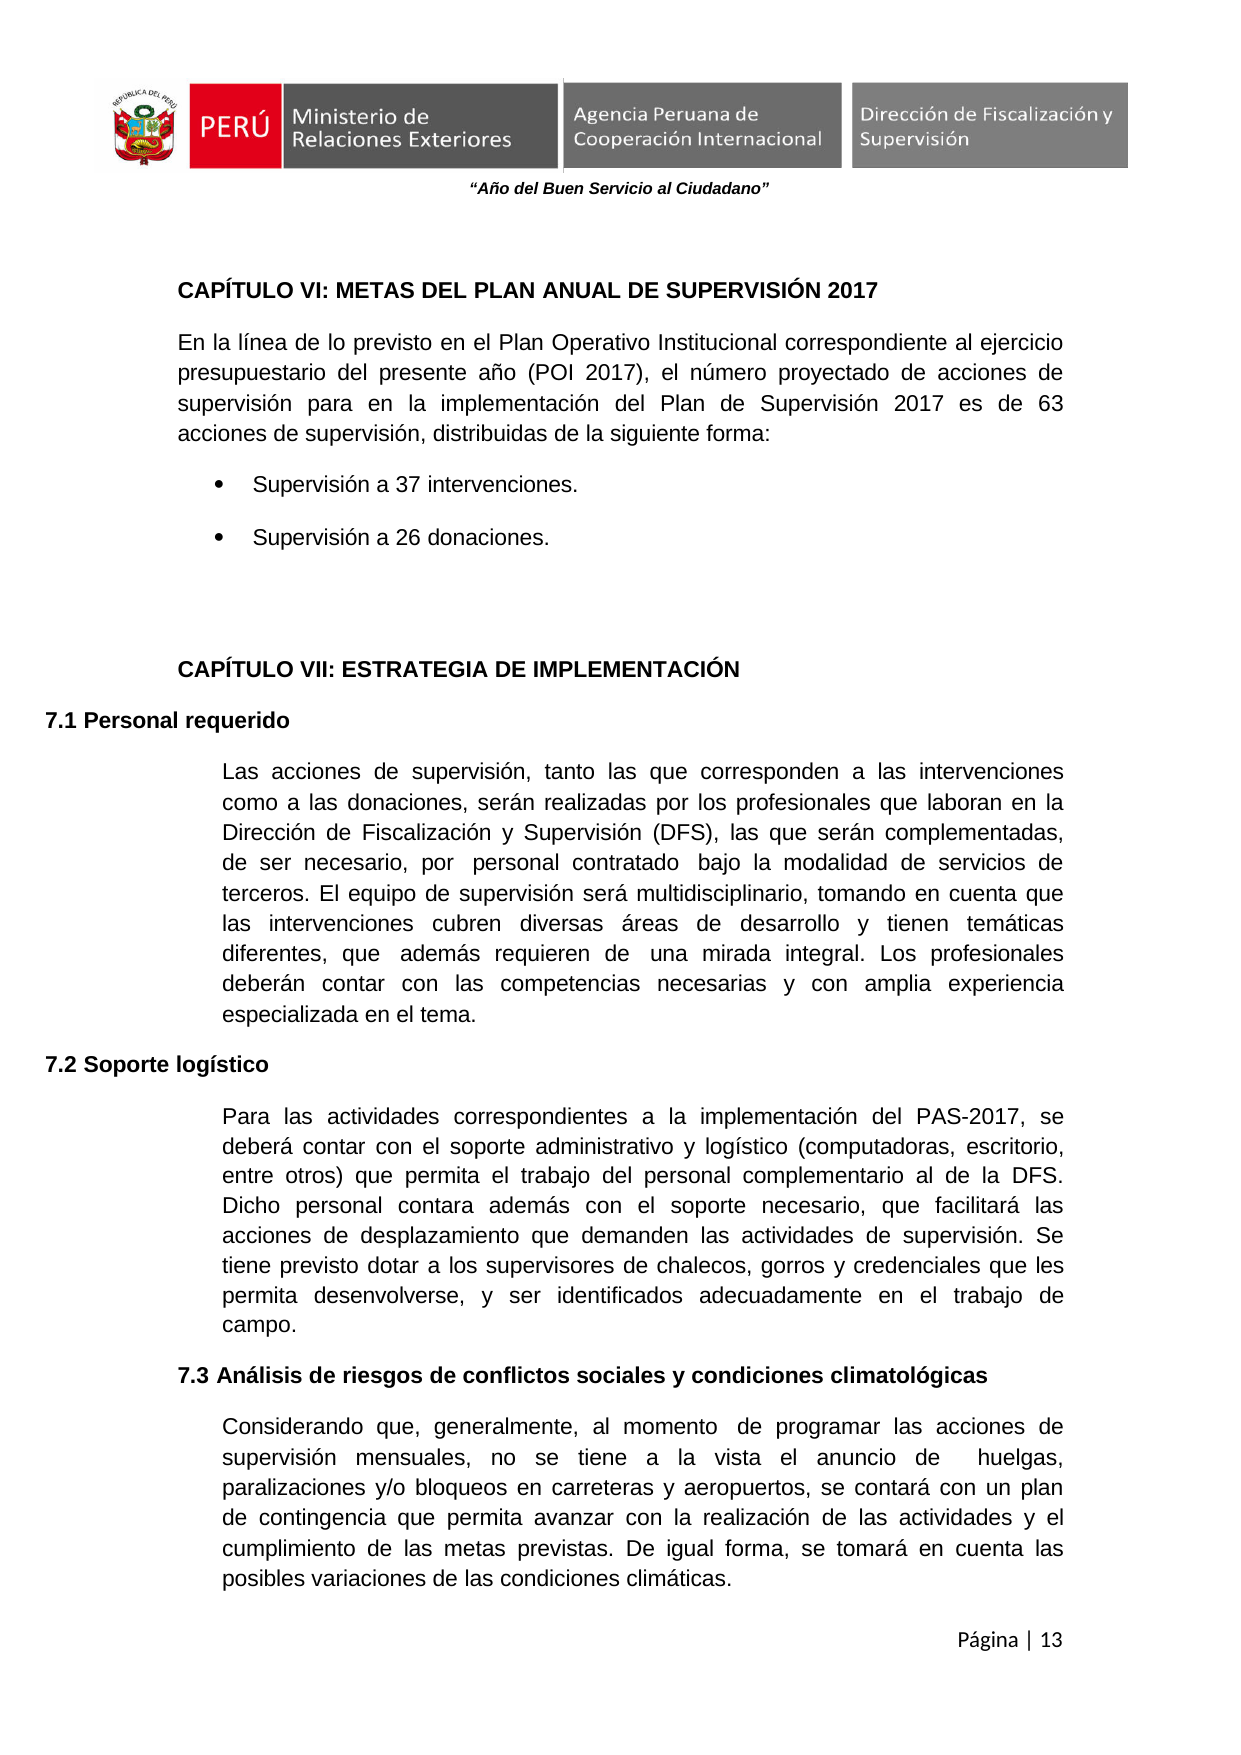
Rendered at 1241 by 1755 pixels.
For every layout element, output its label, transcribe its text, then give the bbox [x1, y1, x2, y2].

text Las acciones de supervisión, tanto las que corresponden a las intervenciones como a las donaciones, serán realizadas por los profesionales que laboran en la Dirección de Fiscalización y Supervisión (DFS), las que serán complementadas, de ser necesario, por personal contratado bajo la modalidad de servicios de terceros. El equipo de supervisión será multidisciplinario, tomando en cuenta que las intervenciones cubren diversas áreas de desarrollo y tienen temáticas diferentes, que además requieren de una mirada integral. Los profesionales deberán contar con las competencias necesarias y con amplia experiencia especializada en el tema. [222, 758, 1064, 1027]
text CAPÍTULO VI: METAS DEL PLAN ANUAL DE SUPERVISIÓN 2017 [177, 277, 1143, 304]
text Considerando que, generalmente, al momento de programar las acciones de supervisión mensuales, no se tiene a la vista el anuncio de huelgas, paralizaciones y/o bloqueos en carreteras y aeropuertos, se contará con un plan de contingencia que permita avanzar con la realización de las actividades y el cumplimiento de las metas previstas. De igual forma, se tomará en cuenta las posibles variaciones de las condiciones climáticas. [222, 1413, 1064, 1591]
list Personal requerido [45, 707, 1143, 733]
list Soporte logístico [45, 1051, 1143, 1078]
list Supervisión a 37 intervenciones. [215, 471, 1143, 497]
list Supervisión a 26 donaciones. [215, 523, 1143, 550]
text Para las actividades correspondientes a la implementación del PAS-2017, se deberá contar con el soporte administrativo y logístico (computadoras, escritorio, entre otros) que permita el trabajo del personal complementario al de la DFS. Dicho personal contara además con el soporte necesario, que facilitará las acciones de desplazamiento que demanden las actividades de supervisión. Se tiene previsto dotar a los supervisores de chalecos, gorros y credenciales que les permita desenvolverse, y ser identificados adecuadamente en el trabajo de campo. [222, 1103, 1064, 1338]
list Análisis de riesgos de conflictos sociales y condiciones climatológicas [177, 1362, 1143, 1388]
text En la línea de lo previsto en el Plan Operativo Institucional correspondiente al ejercicio presupuestario del presente año (POI 2017), el número proyectado de acciones de supervisión para en la implementación del Plan de Supervisión 2017 es de 63 acciones de supervisión, distribuidas de la siguiente forma: [177, 329, 1064, 446]
text CAPÍTULO VII: ESTRATEGIA DE IMPLEMENTACIÓN [177, 656, 1143, 682]
